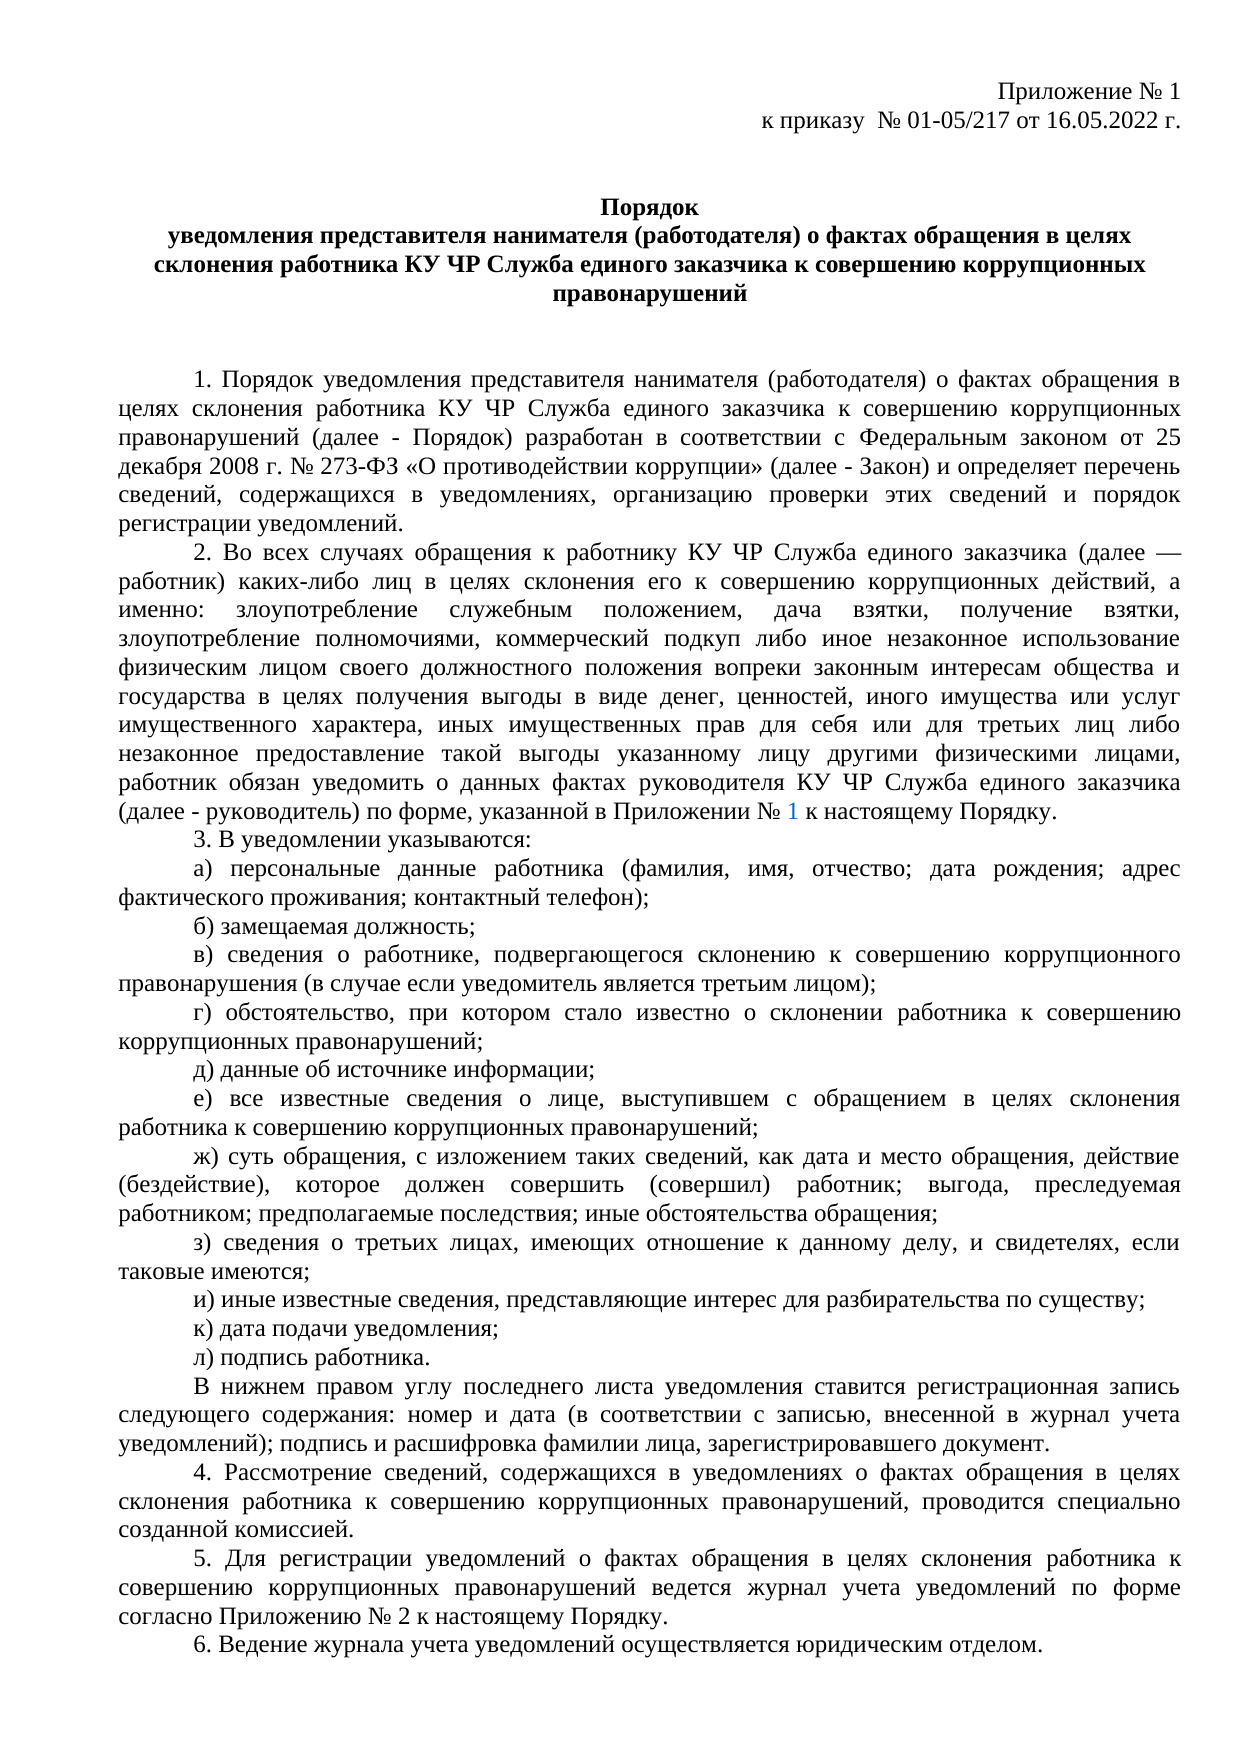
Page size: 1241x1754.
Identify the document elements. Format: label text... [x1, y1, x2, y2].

text В нижнем правом углу последнего листа уведомления ставится регистрационная запись следующего содержания: номер и дата (в соответствии с записью, внесенной в журнал учета уведомлений); подпись и расшифровка фамилии лица, зарегистрировавшего документ. [118, 1371, 1181, 1457]
text б) замещаемая должность; [118, 911, 1181, 939]
text ж) суть обращения, с изложением таких сведений, как дата и место обращения, действие (бездействие), которое должен совершить (совершил) работник; выгода, преследуемая работником; предполагаемые последствия; иные обстоятельства обращения; [118, 1141, 1181, 1227]
text з) сведения о третьих лицах, имеющих отношение к данному делу, и свидетелях, если таковые имеются; [118, 1227, 1181, 1284]
text 3. В уведомлении указываются: [118, 824, 1181, 853]
text е) все известные сведения о лице, выступившем с обращением в целях склонения работника к совершению коррупционных правонарушений; [118, 1083, 1181, 1141]
text 4. Рассмотрение сведений, содержащихся в уведомлениях о фактах обращения в целях склонения работника к совершению коррупционных правонарушений, проводится специально созданной комиссией. [118, 1457, 1181, 1543]
text и) иные известные сведения, представляющие интерес для разбирательства по существу; [118, 1284, 1181, 1313]
text г) обстоятельство, при котором стало известно о склонении работника к совершению коррупционных правонарушений; [118, 997, 1181, 1054]
text к) дата подачи уведомления; [118, 1313, 1181, 1342]
text 5. Для регистрации уведомлений о фактах обращения в целях склонения работника к совершению коррупционных правонарушений ведется журнал учета уведомлений по форме согласно Приложению № 2 к настоящему Порядку. [118, 1543, 1181, 1629]
text 1. Порядок уведомления представителя нанимателя (работодателя) о фактах обращения в целях склонения работника КУ ЧР Служба единого заказчика к совершению коррупционных правонарушений (далее - Порядок) разработан в соответствии с Федеральным законом от 25 декабря 2008 г. № 273-ФЗ «О противодействии коррупции» (далее - Закон) и определяет перечень сведений, содержащихся в уведомлениях, организацию проверки этих сведений и порядок регистрации уведомлений. [118, 364, 1181, 537]
text 2. Во всех случаях обращения к работнику КУ ЧР Служба единого заказчика (далее — работник) каких-либо лиц в целях склонения его к совершению коррупционных действий, а именно: злоупотребление служебным положением, дача взятки, получение взятки, злоупотребление полномочиями, коммерческий подкуп либо иное незаконное использование физическим лицом своего должностного положения вопреки законным интересам общества и государства в целях получения выгоды в виде денег, ценностей, иного имущества или услуг имущественного характера, иных имущественных прав для себя или для третьих лиц либо незаконное предоставление такой выгоды указанному лицу другими физическими лицами, работник обязан уведомить о данных фактах руководителя КУ ЧР Служба единого заказчика (далее - руководитель) по форме, указанной в Приложении № 1 к настоящему Порядку. [118, 537, 1181, 824]
text д) данные об источнике информации; [118, 1054, 1181, 1083]
text а) персональные данные работника (фамилия, имя, отчество; дата рождения; адрес фактического проживания; контактный телефон); [118, 853, 1181, 911]
text Приложение № 1 [118, 76, 1181, 105]
text в) сведения о работнике, подвергающегося склонению к совершению коррупционного правонарушения (в случае если уведомитель является третьим лицом); [118, 939, 1181, 997]
text к приказу № 01-05/217 от 16.05.2022 г. [118, 105, 1181, 134]
subtitle Порядок уведомления представителя нанимателя (работодателя) о фактах обращения в целях склонения работника КУ ЧР Служба единого заказчика к совершению коррупционных правонарушений [118, 192, 1181, 307]
text 6. Ведение журнала учета уведомлений осуществляется юридическим отделом. [118, 1629, 1181, 1658]
text л) подпись работника. [118, 1342, 1181, 1371]
